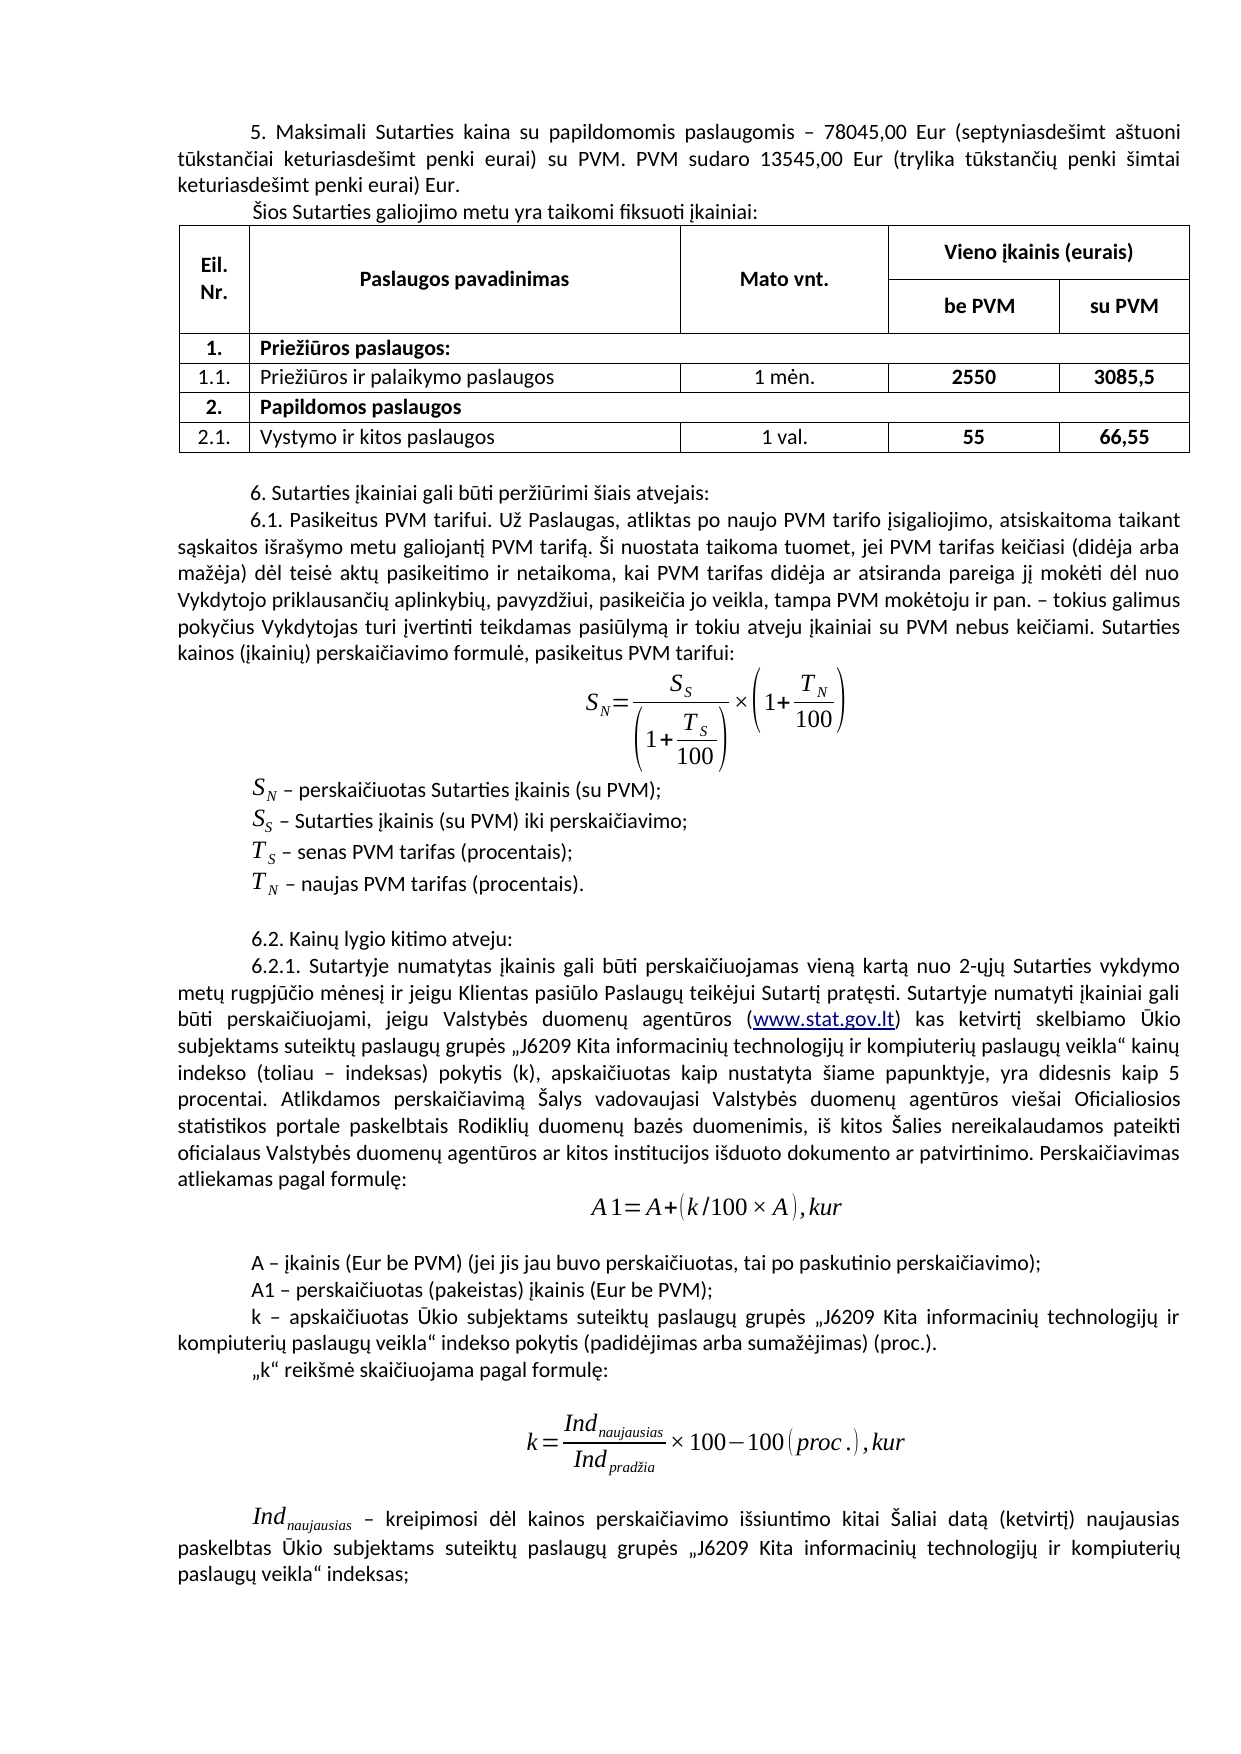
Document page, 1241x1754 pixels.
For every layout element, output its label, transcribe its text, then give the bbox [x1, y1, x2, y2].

table_cell be PVM [889, 280, 1059, 333]
table_cell su PVM [1060, 280, 1189, 333]
table_cell Priežiūros paslaugos: [250, 334, 1189, 362]
text 5. Maksimali Sutarties kaina su papildomomis paslaugomis – 78045,00 Eur (septyniasdešimt aštuoni tūkstančiai keturiasdešimt penki eurai) su PVM. PVM sudaro 13545,00 Eur (trylika tūkstančių penki šimtai keturiasdešimt penki eurai) Eur. [177, 118, 1181, 198]
text 6.2.1. Sutartyje numatytas įkainis gali būti perskaičiuojamas vieną kartą nuo 2-ųjų Sutarties vykdymo metų rugpjūčio mėnesį ir jeigu Klientas pasiūlo Paslaugų teikėjui Sutartį pratęsti. Sutartyje numatyti įkainiai gali būti perskaičiuojami, jeigu Valstybės duomenų agentūros (www.stat.gov.lt) kas ketvirtį skelbiamo Ūkio subjektams suteiktų paslaugų grupės „J6209 Kita informacinių technologijų ir kompiuterių paslaugų veikla“ kainų indekso (toliau – indeksas) pokytis (k), apskaičiuotas kaip nustatyta šiame papunktyje, yra didesnis kaip 5 procentai. Atlikdamos perskaičiavimą Šalys vadovaujasi Valstybės duomenų agentūros viešai Oficialiosios statistikos portale paskelbtais Rodiklių duomenų bazės duomenimis, iš kitos Šalies nereikalaudamos pateikti oficialaus Valstybės duomenų agentūros ar kitos institucijos išduoto dokumento ar patvirtinimo. Perskaičiavimas atliekamas pagal formulę: [177, 952, 1181, 1192]
text Šios Sutarties galiojimo metu yra taikomi fiksuoti įkainiai: [177, 198, 1181, 225]
table_cell 55 [889, 423, 1059, 452]
text 6.2. Kainų lygio kitimo atveju: [177, 926, 1181, 952]
text – perskaičiuotas Sutarties įkainis (su PVM); [251, 773, 1181, 805]
table_cell 1 mėn. [681, 364, 888, 392]
text – Sutarties įkainis (su PVM) iki perskaičiavimo; [251, 805, 1181, 836]
table_cell 1. [180, 334, 249, 362]
text A – įkainis (Eur be PVM) (jei jis jau buvo perskaičiuotas, tai po paskutinio perskaičiavimo); [177, 1249, 1181, 1276]
text – senas PVM tarifas (procentais); [251, 836, 1181, 868]
text „k“ reikšmė skaičiuojama pagal formulę: [177, 1356, 1181, 1383]
text – kreipimosi dėl kainos perskaičiavimo išsiuntimo kitai Šaliai datą (ketvirtį) naujausias paskelbtas Ūkio subjektams suteiktų paslaugų grupės „J6209 Kita informacinių technologijų ir kompiuterių paslaugų veikla“ indeksas; [177, 1503, 1181, 1587]
table_cell Vystymo ir kitos paslaugos [250, 423, 680, 452]
table_cell 1 val. [681, 423, 888, 452]
text 6. Sutarties įkainiai gali būti peržiūrimi šiais atvejais: [177, 479, 1181, 506]
table_header Mato vnt. [681, 226, 888, 333]
table_cell 2550 [889, 364, 1059, 392]
table_cell 66,55 [1060, 423, 1189, 452]
table_cell Papildomos paslaugos [250, 393, 1189, 422]
text A1 – perskaičiuotas (pakeistas) įkainis (Eur be PVM); [177, 1276, 1181, 1303]
table_cell 2. [180, 393, 249, 422]
table_cell 1.1. [180, 364, 249, 392]
table_header Paslaugos pavadinimas [250, 226, 680, 333]
text k – apskaičiuotas Ūkio subjektams suteiktų paslaugų grupės „J6209 Kita informacinių technologijų ir kompiuterių paslaugų veikla“ indekso pokytis (padidėjimas arba sumažėjimas) (proc.). [177, 1303, 1181, 1356]
table_cell 2.1. [180, 423, 249, 452]
table_header Vieno įkainis (eurais) [889, 226, 1189, 279]
table_cell Priežiūros ir palaikymo paslaugos [250, 364, 680, 392]
table_cell 3085,5 [1060, 364, 1189, 392]
text – naujas PVM tarifas (procentais). [251, 868, 1181, 899]
table_header Eil. Nr. [180, 226, 249, 333]
text 6.1. Pasikeitus PVM tarifui. Už Paslaugas, atliktas po naujo PVM tarifo įsigaliojimo, atsiskaitoma taikant sąskaitos išrašymo metu galiojantį PVM tarifą. Ši nuostata taikoma tuomet, jei PVM tarifas keičiasi (didėja arba mažėja) dėl teisė aktų pasikeitimo ir netaikoma, kai PVM tarifas didėja ar atsiranda pareiga jį mokėti dėl nuo Vykdytojo priklausančių aplinkybių, pavyzdžiui, pasikeičia jo veikla, tampa PVM mokėtoju ir pan. – tokius galimus pokyčius Vykdytojas turi įvertinti teikdamas pasiūlymą ir tokiu atveju įkainiai su PVM nebus keičiami. Sutarties kainos (įkainių) perskaičiavimo formulė, pasikeitus PVM tarifui: [177, 506, 1181, 666]
